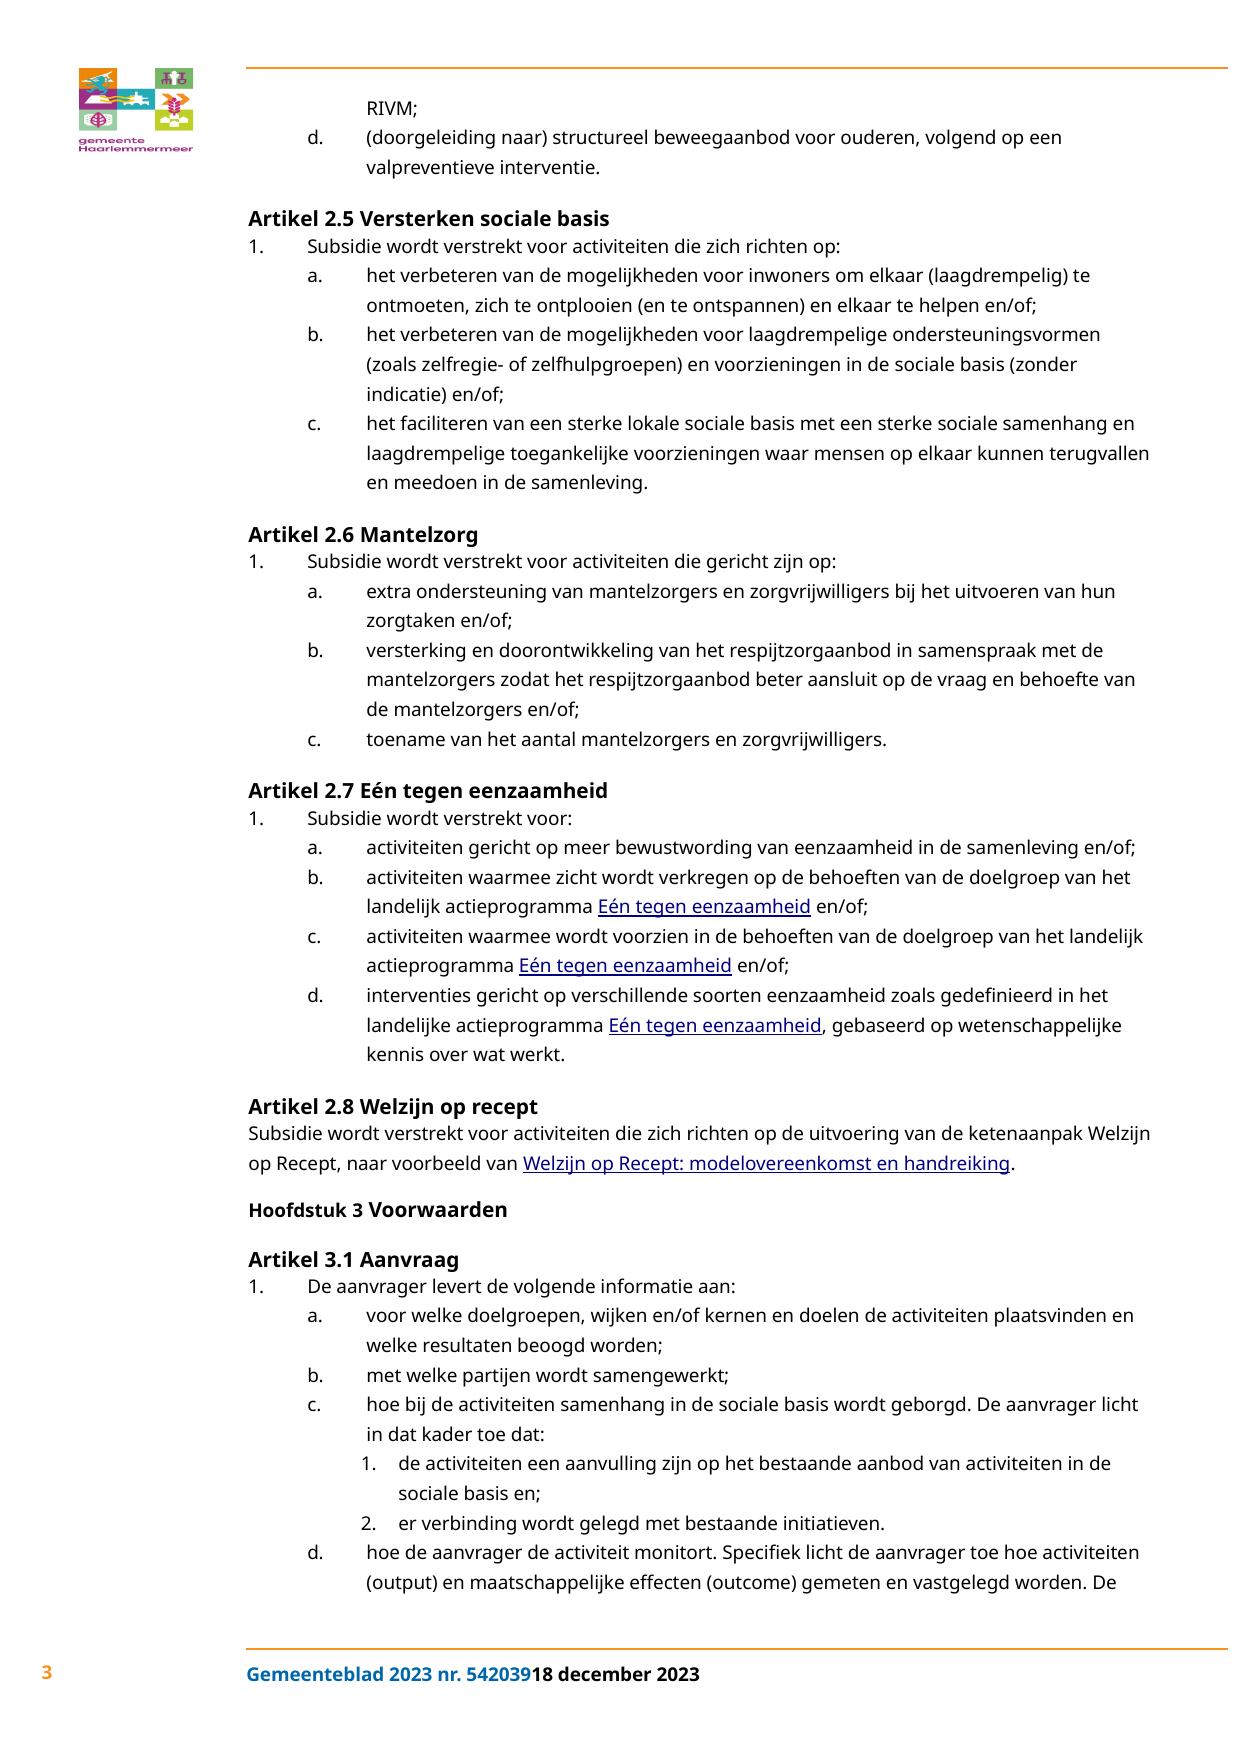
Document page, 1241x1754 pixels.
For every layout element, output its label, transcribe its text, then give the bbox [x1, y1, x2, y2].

list Subsidie wordt verstrekt voor: [248, 805, 1152, 830]
list Subsidie wordt verstrekt voor activiteiten die gericht zijn op: [248, 548, 1152, 574]
list Subsidie wordt verstrekt voor activiteiten die zich richten op: [248, 233, 1152, 258]
list de activiteiten een aanvulling zijn op het bestaande aanbod van activiteiten in de sociale basis en; [361, 1451, 1152, 1506]
list interventies gericht op verschillende soorten eenzaamheid zoals gedefinieerd in het landelijke actieprogramma Eén tegen eenzaamheid, gebaseerd op wetenschappelijke kennis over wat werkt. [307, 982, 1152, 1067]
picture [41, 47, 231, 172]
text Artikel 2.7 Eén tegen eenzaamheid [248, 776, 1152, 805]
list met welke partijen wordt samengewerkt; [307, 1362, 1152, 1388]
list (doorgeleiding naar) structureel beweegaanbod voor ouderen, volgend op een valpreventieve interventie. [307, 124, 1152, 180]
list versterking en doorontwikkeling van het respijtzorgaanbod in samenspraak met de mantelzorgers zodat het respijtzorgaanbod beter aansluit op de vraag en behoefte van de mantelzorgers en/of; [307, 637, 1152, 722]
list RIVM; [307, 95, 1152, 121]
text Artikel 2.6 Mantelzorg [248, 520, 1152, 548]
list het verbeteren van de mogelijkheden voor laagdrempelige ondersteuningsvormen (zoals zelfregie- of zelfhulpgroepen) en voorzieningen in de sociale basis (zonder indicatie) en/of; [307, 322, 1152, 406]
list activiteiten waarmee zicht wordt verkregen op de behoeften van de doelgroep van het landelijk actieprogramma Eén tegen eenzaamheid en/of; [307, 864, 1152, 919]
list activiteiten waarmee wordt voorzien in de behoeften van de doelgroep van het landelijk actieprogramma Eén tegen eenzaamheid en/of; [307, 923, 1152, 978]
list toename van het aantal mantelzorgers en zorgvrijwilligers. [307, 726, 1152, 752]
list hoe bij de activiteiten samenhang in de sociale basis wordt geborgd. De aanvrager licht in dat kader toe dat: [307, 1391, 1152, 1447]
text Hoofdstuk 3 Voorwaarden [248, 1195, 1152, 1224]
text Artikel 3.1 Aanvraag [248, 1245, 1152, 1273]
list voor welke doelgroepen, wijken en/of kernen en doelen de activiteiten plaatsvinden en welke resultaten beoogd worden; [307, 1303, 1152, 1358]
list hoe de aanvrager de activiteit monitort. Specifiek licht de aanvrager toe hoe activiteiten (output) en maatschappelijke effecten (outcome) gemeten en vastgelegd worden. De [307, 1539, 1152, 1595]
list activiteiten gericht op meer bewustwording van eenzaamheid in de samenleving en/of; [307, 834, 1152, 860]
list er verbinding wordt gelegd met bestaande initiatieven. [361, 1510, 1152, 1536]
list extra ondersteuning van mantelzorgers en zorgvrijwilligers bij het uitvoeren van hun zorgtaken en/of; [307, 578, 1152, 633]
text Subsidie wordt verstrekt voor activiteiten die zich richten op de uitvoering van de ketenaanpak Welzijn op Recept, naar voorbeeld van Welzijn op Recept: modelovereenkomst en handreiking. [248, 1120, 1152, 1176]
list het faciliteren van een sterke lokale sociale basis met een sterke sociale samenhang en laagdrempelige toegankelijke voorzieningen waar mensen op elkaar kunnen terugvallen en meedoen in de samenleving. [307, 410, 1152, 495]
list De aanvrager levert de volgende informatie aan: [248, 1273, 1152, 1299]
text Artikel 2.8 Welzijn op recept [248, 1092, 1152, 1120]
list het verbeteren van de mogelijkheden voor inwoners om elkaar (laagdrempelig) te ontmoeten, zich te ontplooien (en te ontspannen) en elkaar te helpen en/of; [307, 262, 1152, 318]
text Artikel 2.5 Versterken sociale basis [248, 204, 1152, 233]
